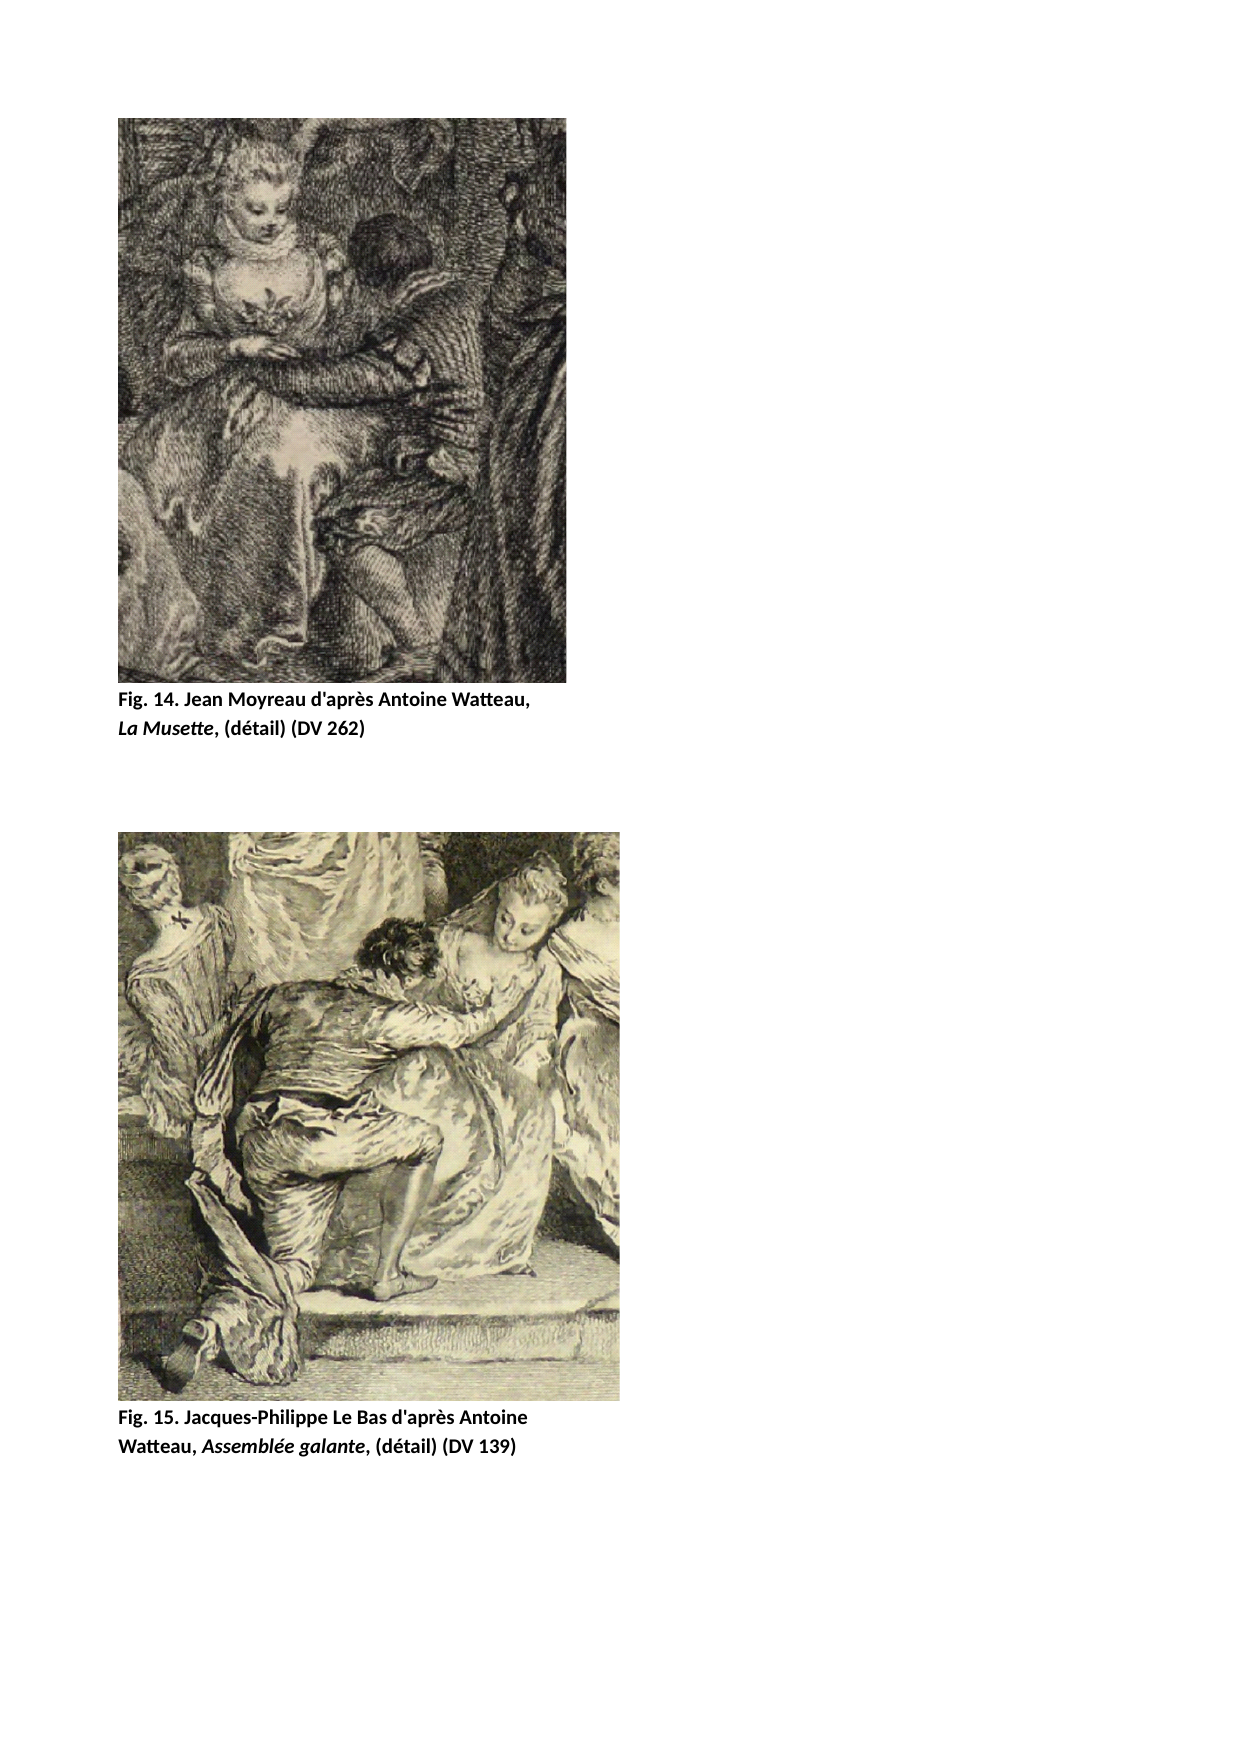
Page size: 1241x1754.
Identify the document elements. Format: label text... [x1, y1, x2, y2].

text Fig. 14. Jean Moyreau d'après Antoine Watteau, [118, 686, 1122, 712]
text La Musette, (détail) (DV 262) [118, 715, 1122, 741]
text Fig. 15. Jacques-Philippe Le Bas d'après Antoine [118, 1404, 1122, 1430]
text Watteau, Assemblée galante, (détail) (DV 139) [118, 1434, 1122, 1459]
